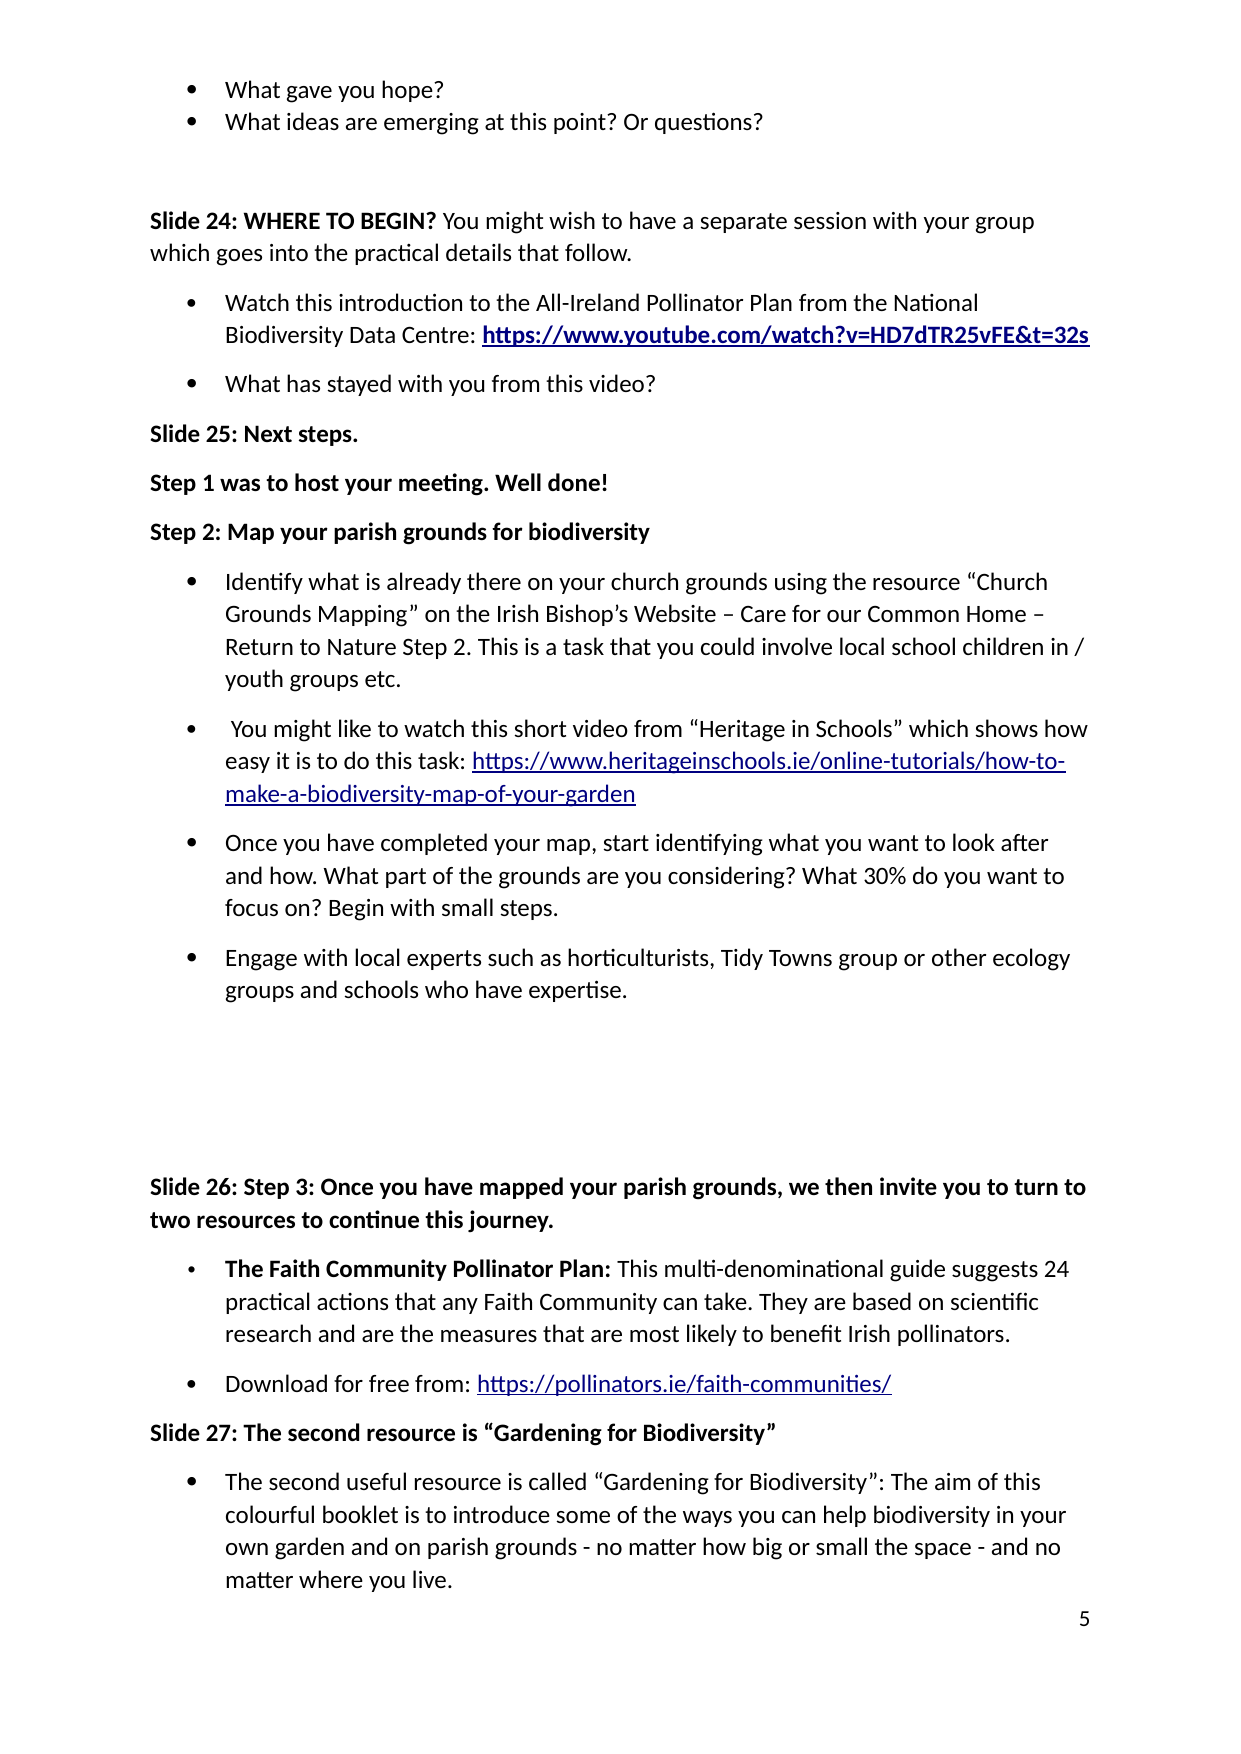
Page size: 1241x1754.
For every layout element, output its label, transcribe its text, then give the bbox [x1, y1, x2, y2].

list The second useful resource is called “Gardening for Biodiversity”: The aim of this colourful booklet is to introduce some of the ways you can help biodiversity in your own garden and on parish grounds - no matter how big or small the space - and no matter where you live. [187, 1466, 1090, 1595]
list Download for free from: https://pollinators.ie/faith-communities/ [187, 1368, 1090, 1398]
list Watch this introduction to the All-Ireland Pollinator Plan from the National Biodiversity Data Centre: https://www.youtube.com/watch?v=HD7dTR25vFE&t=32s [187, 287, 1090, 350]
text Slide 24: WHERE TO BEGIN? You might wish to have a separate session with your group which goes into the practical details that follow. [150, 205, 1090, 268]
list Once you have completed your map, start identifying what you want to look after and how. What part of the grounds are you considering? What 30% do you want to focus on? Begin with small steps. [187, 827, 1090, 923]
text Step 1 was to host your meeting. Well done! [150, 467, 1090, 498]
text Slide 25: Next steps. [150, 418, 1090, 448]
text Slide 26: Step 3: Once you have mapped your parish grounds, we then invite you to turn to two resources to continue this journey. [150, 1171, 1090, 1234]
list You might like to watch this short video from “Heritage in Schools” which shows how easy it is to do this task: https://www.heritageinschools.ie/online-tutorials/how-to-make-a-biodiversity-map-of-your-garden [187, 713, 1090, 808]
list The Faith Community Pollinator Plan: This multi-denominational guide suggests 24 practical actions that any Faith Community can take. They are based on scientific research and are the measures that are most likely to benefit Irish pollinators. [187, 1253, 1090, 1349]
list What has stayed with you from this video? [187, 369, 1090, 399]
list Identify what is already there on your church grounds using the resource “Church Grounds Mapping” on the Irish Bishop’s Website – Care for our Common Home – Return to Nature Step 2. This is a task that you could involve local school children in / youth groups etc. [187, 566, 1090, 694]
text Step 2: Map your parish grounds for biodiversity [150, 516, 1090, 547]
list What ideas are emerging at this point? Or questions? [187, 106, 1090, 137]
list Engage with local experts such as horticulturists, Tidy Towns group or other ecology groups and schools who have expertise. [187, 942, 1090, 1005]
list What gave you hope? [187, 74, 1090, 104]
text Slide 27: The second resource is “Gardening for Biodiversity” [150, 1417, 1090, 1448]
